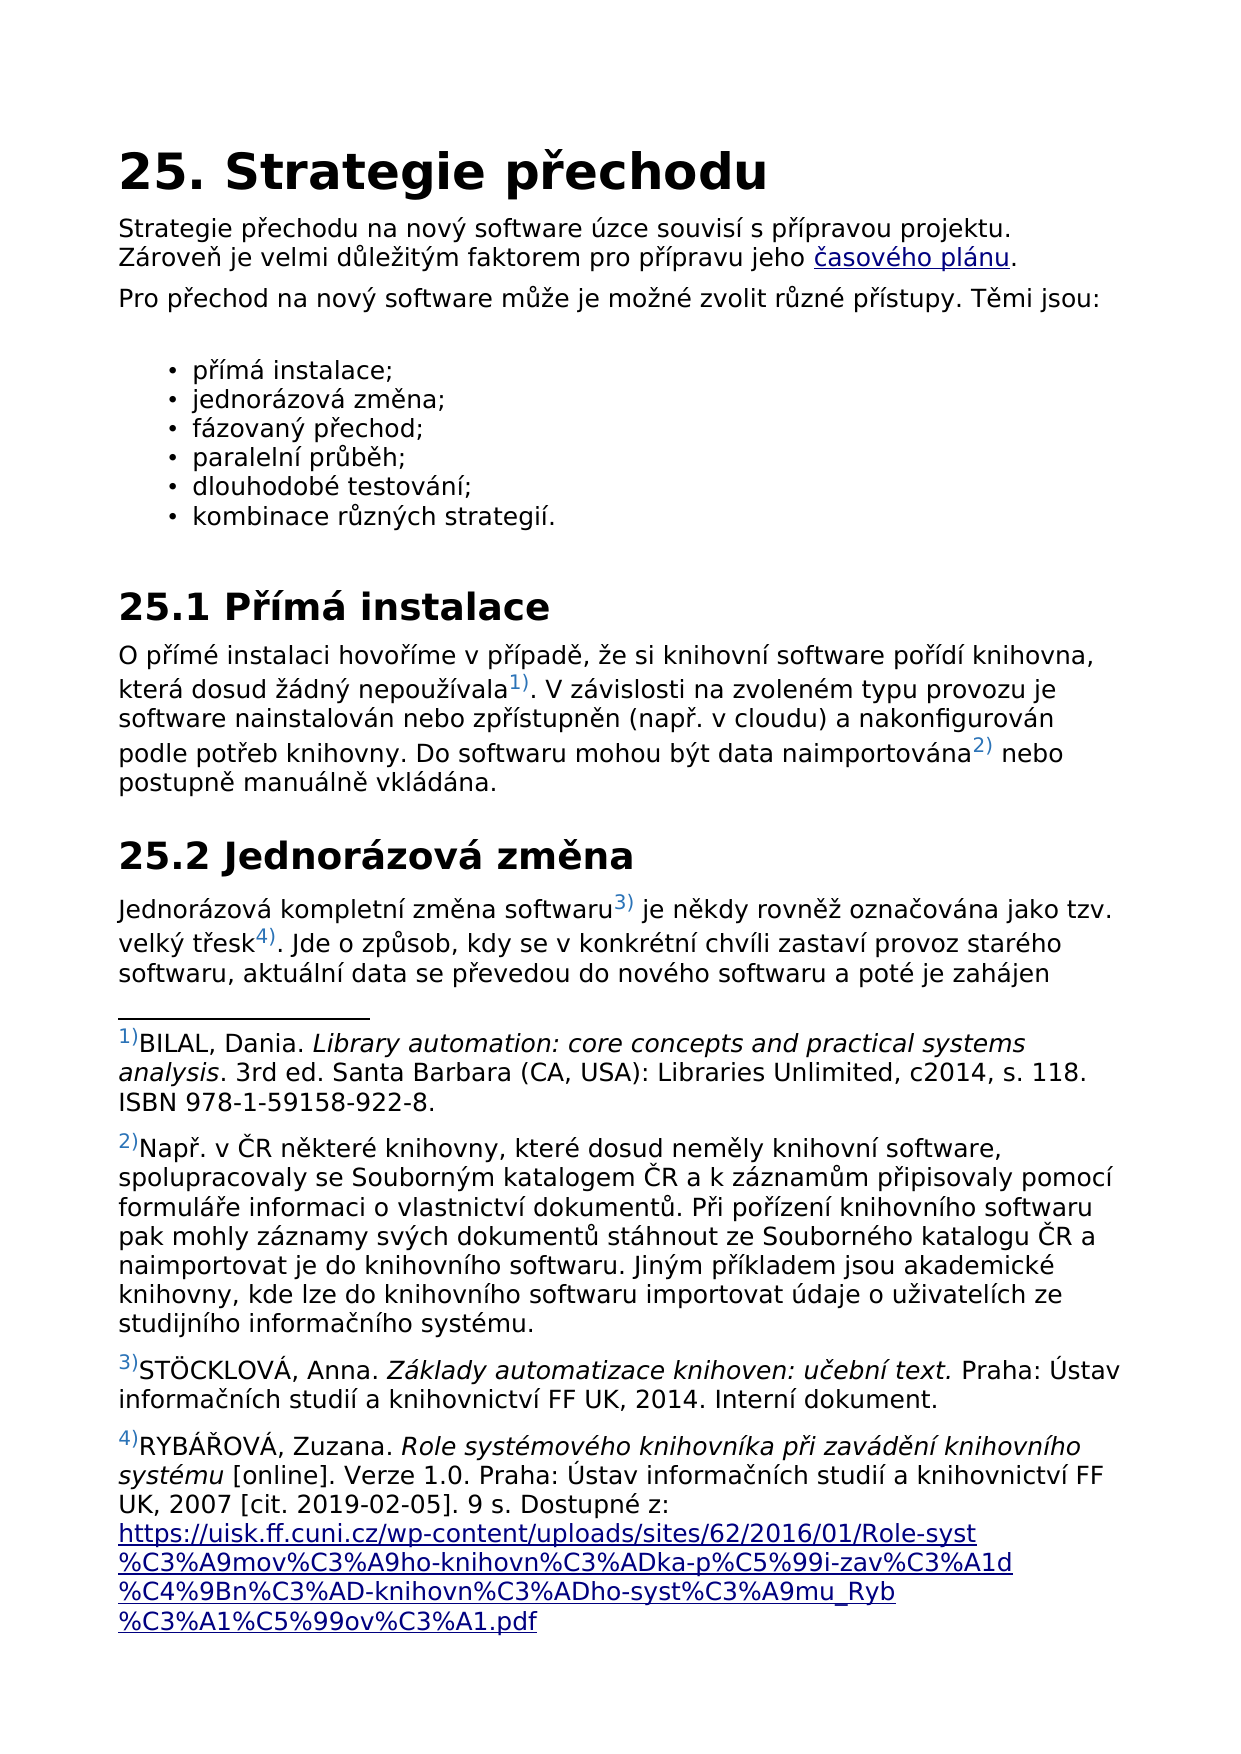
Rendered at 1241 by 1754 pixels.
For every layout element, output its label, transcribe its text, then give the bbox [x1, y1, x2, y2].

subtitle 25.1 Přímá instalace [118, 585, 1122, 629]
list fázovaný přechod; [177, 414, 1122, 443]
text Např. v ČR některé knihovny, které dosud neměly knihovní software, spolupracovaly se Souborným katalogem ČR a k záznamům připisovaly pomocí formuláře informaci o vlastnictví dokumentů. Při pořízení knihovního softwaru pak mohly záznamy svých dokumentů stáhnout ze Souborného katalogu ČR a naimportovat je do knihovního softwaru. Jiným příkladem jsou akademické knihovny, kde lze do knihovního softwaru importovat údaje o uživatelích ze studijního informačního systému. [118, 1129, 1122, 1338]
list jednorázová změna; [177, 385, 1122, 414]
text O přímé instalaci hovoříme v případě, že si knihovní software pořídí knihovna, která dosud žádný nepoužívala. V závislosti na zvoleném typu provozu je software nainstalován nebo zpřístupněn (např. v cloudu) a nakonfigurován podle potřeb knihovny. Do softwaru mohou být data naimportována nebo postupně manuálně vkládána. [118, 641, 1122, 797]
list přímá instalace; [177, 356, 1122, 385]
subtitle 25. Strategie přechodu [118, 143, 1122, 201]
list dlouhodobé testování; [177, 472, 1122, 502]
text Pro přechod na nový software může je možné zvolit různé přístupy. Těmi jsou: [118, 285, 1122, 314]
text STÖCKLOVÁ, Anna. Základy automatizace knihoven: učební text. Praha: Ústav informačních studií a knihovnictví FF UK, 2014. Interní dokument. [118, 1351, 1122, 1414]
subtitle 25.2 Jednorázová změna [118, 834, 1122, 878]
text BILAL, Dania. Library automation: core concepts and practical systems analysis. 3rd ed. Santa Barbara (CA, USA): Libraries Unlimited, c2014, s. 118. ISBN 978-1-59158-922-8. [118, 1024, 1122, 1117]
text Jednorázová kompletní změna softwaru je někdy rovněž označována jako tzv. velký třesk. Jde o způsob, kdy se v konkrétní chvíli zastaví provoz starého softwaru, aktuální data se převedou do nového softwaru a poté je zahájen [118, 891, 1122, 988]
list paralelní průběh; [177, 443, 1122, 472]
text Strategie přechodu na nový software úzce souvisí s přípravou projektu. Zároveň je velmi důležitým faktorem pro přípravu jeho časového plánu. [118, 214, 1122, 272]
list kombinace různých strategií. [177, 502, 1122, 531]
text RYBÁŘOVÁ, Zuzana. Role systémového knihovníka při zavádění knihovního systému [online]. Verze 1.0. Praha: Ústav informačních studií a knihovnictví FF UK, 2007 [cit. 2019-02-05]. 9 s. Dostupné z: https://uisk.ff.cuni.cz/wp-content/uploads/sites/62/2016/01/Role-syst%C3%A9mov%C3%A9ho-knihovn%C3%ADka-p%C5%99i-zav%C3%A1d%C4%9Bn%C3%AD-knihovn%C3%ADho-syst%C3%A9mu_Ryb%C3%A1%C5%99ov%C3%A1.pdf [118, 1427, 1122, 1636]
